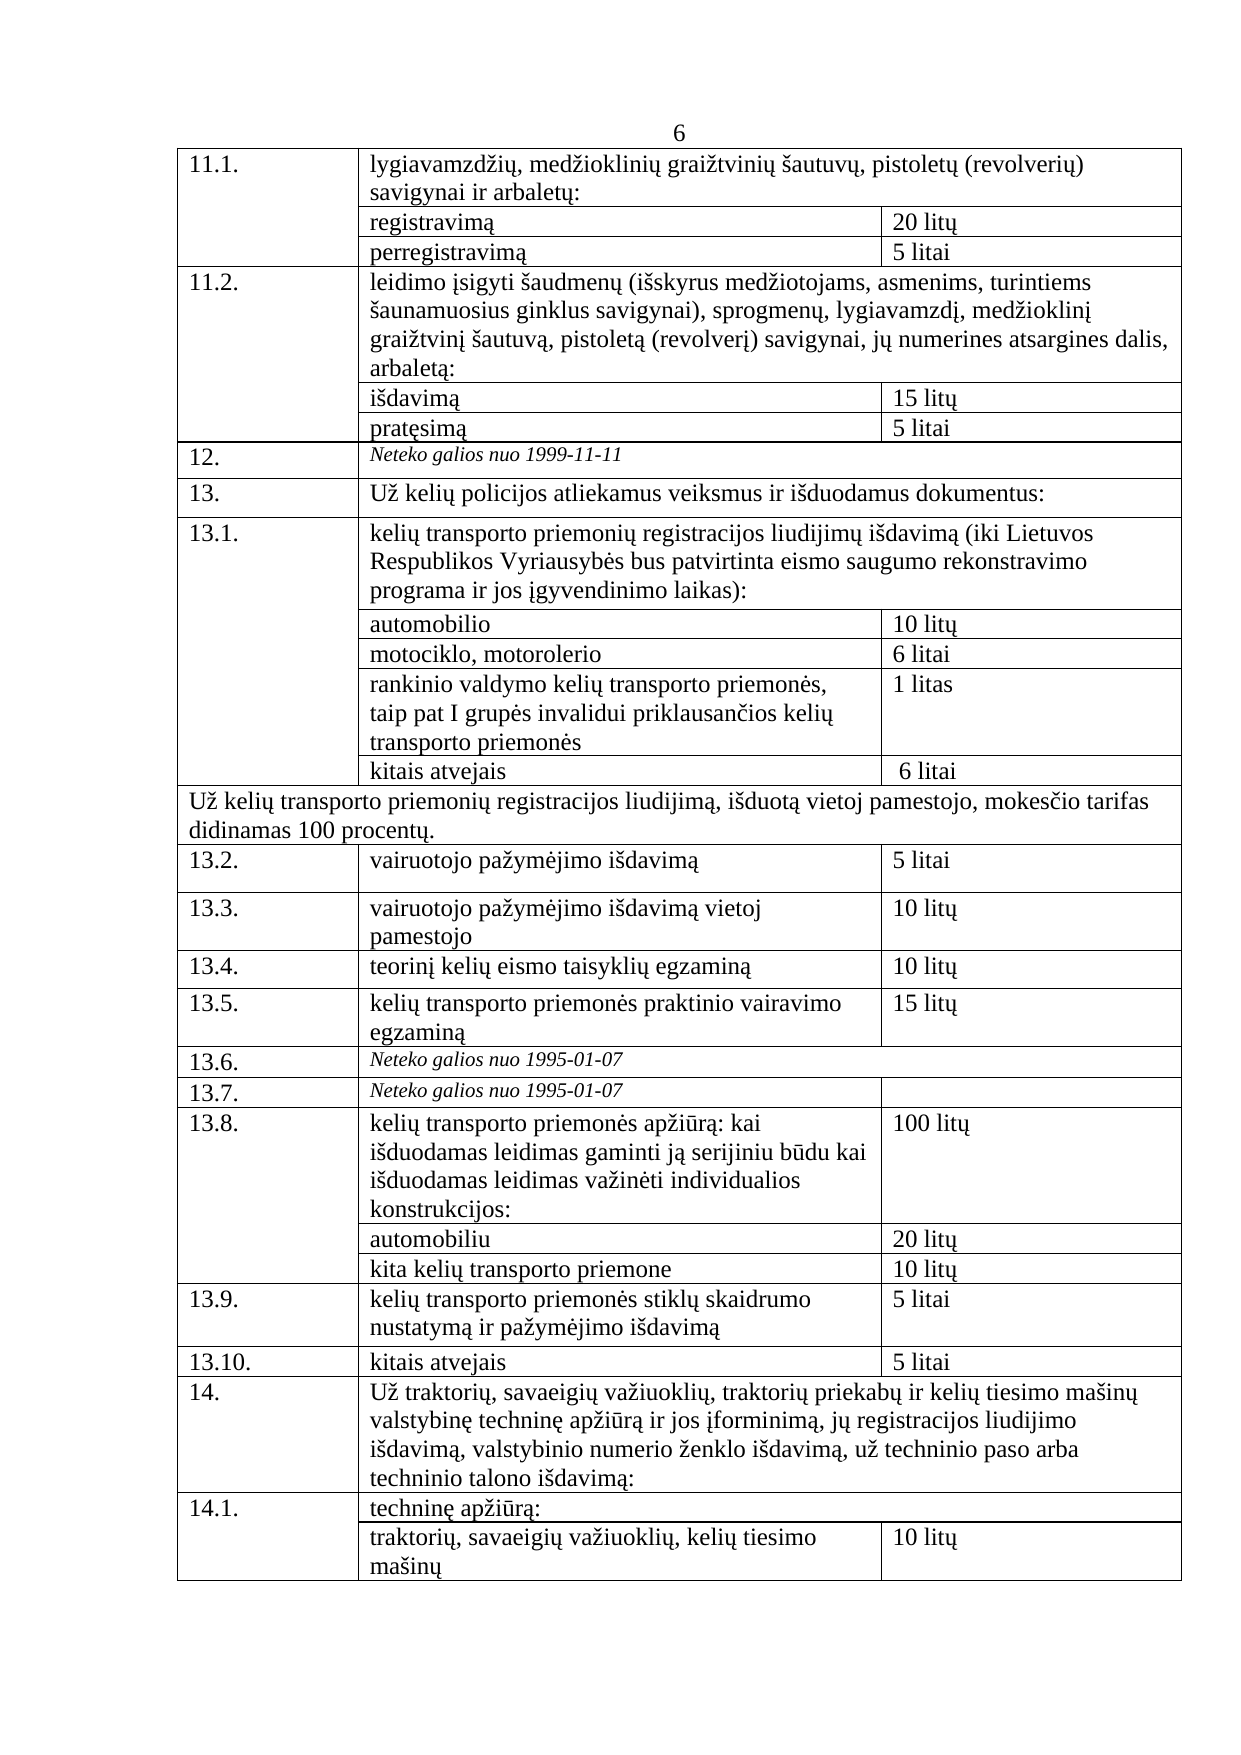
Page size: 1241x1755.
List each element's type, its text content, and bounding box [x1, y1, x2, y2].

table_cell 14.1. [178, 1493, 358, 1580]
table_cell Už traktorių, savaeigių važiuoklių, traktorių priekabų ir kelių tiesimo mašinų valstybinę techninę apžiūrą ir jos įforminimą, jų registracijos liudijimo išdavimą, valstybinio numerio ženklo išdavimą, už techninio paso arba techninio talono išdavimą: [359, 1377, 1181, 1492]
table_cell 20 litų [882, 207, 1181, 236]
table_cell 12. [178, 443, 358, 477]
table_cell rankinio valdymo kelių transporto priemonės, taip pat I grupės invalidui priklausančios kelių transporto priemonės [359, 669, 881, 755]
table_cell [882, 1078, 1181, 1107]
table_cell 13.6. [178, 1047, 358, 1077]
table_cell 5 litai [882, 237, 1181, 266]
table_cell traktorių, savaeigių važiuoklių, kelių tiesimo mašinų [359, 1523, 881, 1580]
table_cell motociklo, motorolerio [359, 639, 881, 668]
table_cell 10 litų [882, 1523, 1181, 1580]
table_cell automobilio [359, 610, 881, 638]
table_cell 10 litų [882, 951, 1181, 987]
table_cell 13.4. [178, 951, 358, 987]
table_cell perregistravimą [359, 237, 881, 266]
table_cell 13.5. [178, 989, 358, 1046]
table_cell pratęsimą [359, 413, 881, 441]
table_cell 10 litų [882, 610, 1181, 638]
table_cell 14. [178, 1377, 358, 1492]
table_cell 6 litai [882, 639, 1181, 668]
table_cell kelių transporto priemonių registracijos liudijimų išdavimą (iki Lietuvos Respublikos Vyriausybės bus patvirtinta eismo saugumo rekonstravimo programa ir jos įgyvendinimo laikas): [359, 518, 1181, 608]
table_cell 6 litai [882, 756, 1181, 785]
table_cell 13.7. [178, 1078, 358, 1107]
table_cell Neteko galios nuo 1995-01-07 [359, 1047, 1181, 1077]
table_cell kelių transporto priemonės stiklų skaidrumo nustatymą ir pažymėjimo išdavimą [359, 1284, 881, 1346]
table_cell registravimą [359, 207, 881, 236]
table_cell 15 litų [882, 989, 1181, 1046]
table_cell 11.1. [178, 149, 358, 266]
table_cell 10 litų [882, 893, 1181, 950]
table_cell teorinį kelių eismo taisyklių egzaminą [359, 951, 881, 987]
table_cell 1 litas [882, 669, 1181, 755]
table_cell 13. [178, 479, 358, 517]
table_cell 13.2. [178, 845, 358, 892]
table_cell 15 litų [882, 383, 1181, 412]
table_cell kitais atvejais [359, 1347, 881, 1376]
table_cell 5 litai [882, 413, 1181, 441]
table_cell 5 litai [882, 1347, 1181, 1376]
table_cell išdavimą [359, 383, 881, 412]
table_cell vairuotojo pažymėjimo išdavimą vietoj pamestojo [359, 893, 881, 950]
table_cell 13.8. [178, 1108, 358, 1283]
table_cell Už kelių policijos atliekamus veiksmus ir išduodamus dokumentus: [359, 479, 1181, 517]
table_cell 13.1. [178, 518, 358, 785]
table_cell 13.9. [178, 1284, 358, 1346]
table_cell vairuotojo pažymėjimo išdavimą [359, 845, 881, 892]
table_cell kelių transporto priemonės apžiūrą: kai išduodamas leidimas gaminti ją serijiniu būdu kai išduodamas leidimas važinėti individualios konstrukcijos: [359, 1108, 881, 1223]
table_cell automobiliu [359, 1224, 881, 1253]
table_cell Neteko galios nuo 1999-11-11 [359, 443, 1181, 477]
table_cell 100 litų [882, 1108, 1181, 1223]
table_cell kitais atvejais [359, 756, 881, 785]
table_cell Neteko galios nuo 1995-01-07 [359, 1078, 881, 1107]
table_cell 20 litų [882, 1224, 1181, 1253]
table_cell kelių transporto priemonės praktinio vairavimo egzaminą [359, 989, 881, 1046]
table_cell 13.10. [178, 1347, 358, 1376]
table_cell 13.3. [178, 893, 358, 950]
table_cell 5 litai [882, 1284, 1181, 1346]
table_cell leidimo įsigyti šaudmenų (išskyrus medžiotojams, asmenims, turintiems šaunamuosius ginklus savigynai), sprogmenų, lygiavamzdį, medžioklinį graižtvinį šautuvą, pistoletą (revolverį) savigynai, jų numerines atsargines dalis, arbaletą: [359, 267, 1181, 382]
table_cell lygiavamzdžių, medžioklinių graižtvinių šautuvų, pistoletų (revolverių) savigynai ir arbaletų: [359, 149, 1181, 206]
table_cell techninę apžiūrą: [359, 1493, 1181, 1521]
table_cell 10 litų [882, 1254, 1181, 1283]
table_cell 5 litai [882, 845, 1181, 892]
table_cell kita kelių transporto priemone [359, 1254, 881, 1283]
table_cell Už kelių transporto priemonių registracijos liudijimą, išduotą vietoj pamestojo, mokesčio tarifas didinamas 100 procentų. [178, 786, 1181, 844]
table_cell 11.2. [178, 267, 358, 441]
